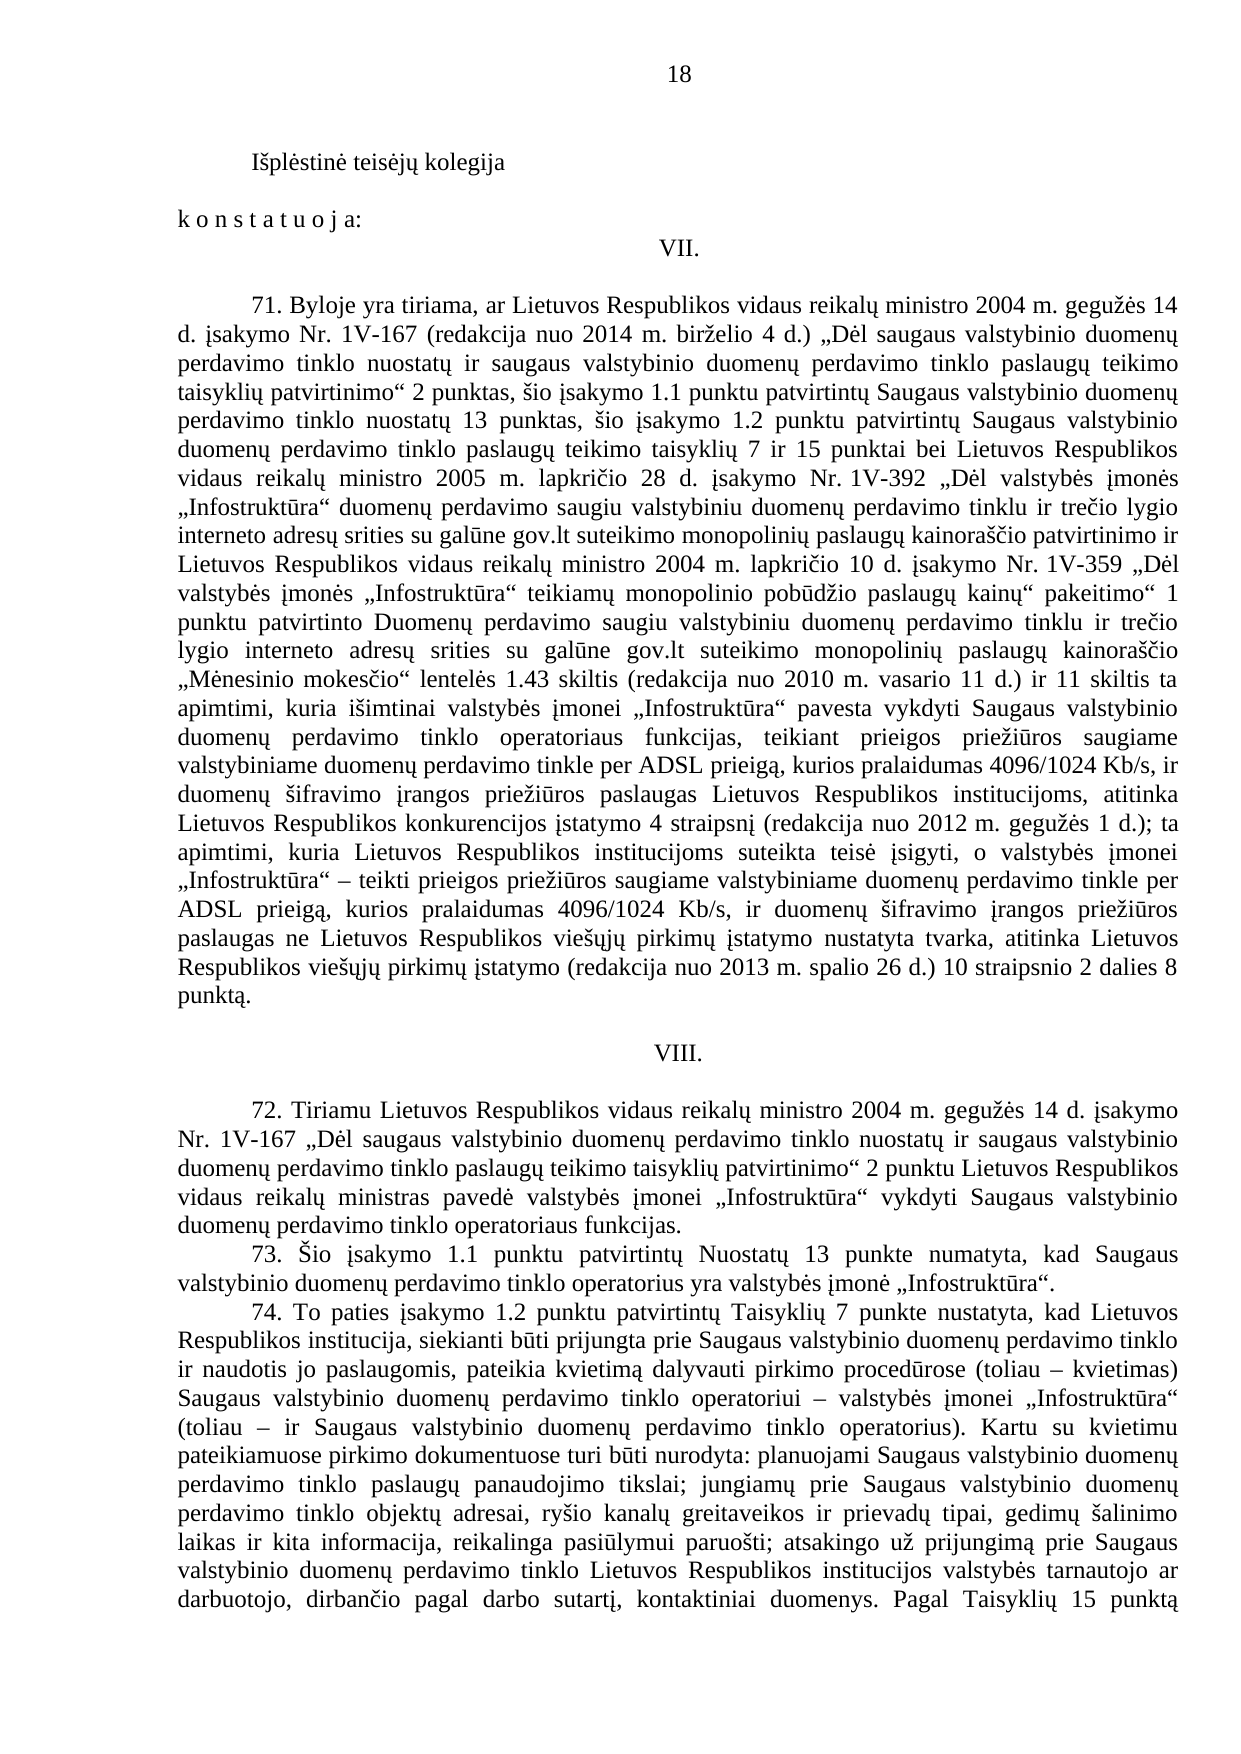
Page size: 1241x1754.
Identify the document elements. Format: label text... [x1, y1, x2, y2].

text 73. Šio įsakymo 1.1 punktu patvirtintų Nuostatų 13 punkte numatyta, kad Saugaus valstybinio duomenų perdavimo tinklo operatorius yra valstybės įmonė „Infostruktūra“. [177, 1239, 1179, 1297]
text 72. Tiriamu Lietuvos Respublikos vidaus reikalų ministro 2004 m. gegužės 14 d. įsakymo Nr. 1V-167 „Dėl saugaus valstybinio duomenų perdavimo tinklo nuostatų ir saugaus valstybinio duomenų perdavimo tinklo paslaugų teikimo taisyklių patvirtinimo“ 2 punktu Lietuvos Respublikos vidaus reikalų ministras pavedė valstybės įmonei „Infostruktūra“ vykdyti Saugaus valstybinio duomenų perdavimo tinklo operatoriaus funkcijas. [177, 1096, 1179, 1239]
text konstatuoja: [177, 204, 1181, 233]
text 71. Byloje yra tiriama, ar Lietuvos Respublikos vidaus reikalų ministro 2004 m. gegužės 14 d. įsakymo Nr. 1V-167 (redakcija nuo 2014 m. birželio 4 d.) „Dėl saugaus valstybinio duomenų perdavimo tinklo nuostatų ir saugaus valstybinio duomenų perdavimo tinklo paslaugų teikimo taisyklių patvirtinimo“ 2 punktas, šio įsakymo 1.1 punktu patvirtintų Saugaus valstybinio duomenų perdavimo tinklo nuostatų 13 punktas, šio įsakymo 1.2 punktu patvirtintų Saugaus valstybinio duomenų perdavimo tinklo paslaugų teikimo taisyklių 7 ir 15 punktai bei Lietuvos Respublikos vidaus reikalų ministro 2005 m. lapkričio 28 d. įsakymo Nr. 1V-392 „Dėl valstybės įmonės „Infostruktūra“ duomenų perdavimo saugiu valstybiniu duomenų perdavimo tinklu ir trečio lygio interneto adresų srities su galūne gov.lt suteikimo monopolinių paslaugų kainoraščio patvirtinimo ir Lietuvos Respublikos vidaus reikalų ministro 2004 m. lapkričio 10 d. įsakymo Nr. 1V-359 „Dėl valstybės įmonės „Infostruktūra“ teikiamų monopolinio pobūdžio paslaugų kainų“ pakeitimo“ 1 punktu patvirtinto Duomenų perdavimo saugiu valstybiniu duomenų perdavimo tinklu ir trečio lygio interneto adresų srities su galūne gov.lt suteikimo monopolinių paslaugų kainoraščio „Mėnesinio mokesčio“ lentelės 1.43 skiltis (redakcija nuo 2010 m. vasario 11 d.) ir 11 skiltis ta apimtimi, kuria išimtinai valstybės įmonei „Infostruktūra“ pavesta vykdyti Saugaus valstybinio duomenų perdavimo tinklo operatoriaus funkcijas, teikiant prieigos priežiūros saugiame valstybiniame duomenų perdavimo tinkle per ADSL prieigą, kurios pralaidumas 4096/1024 Kb/s, ir duomenų šifravimo įrangos priežiūros paslaugas Lietuvos Respublikos institucijoms, atitinka Lietuvos Respublikos konkurencijos įstatymo 4 straipsnį (redakcija nuo 2012 m. gegužės 1 d.); ta apimtimi, kuria Lietuvos Respublikos institucijoms suteikta teisė įsigyti, o valstybės įmonei „Infostruktūra“ – teikti prieigos priežiūros saugiame valstybiniame duomenų perdavimo tinkle per ADSL prieigą, kurios pralaidumas 4096/1024 Kb/s, ir duomenų šifravimo įrangos priežiūros paslaugas ne Lietuvos Respublikos viešųjų pirkimų įstatymo nustatyta tvarka, atitinka Lietuvos Respublikos viešųjų pirkimų įstatymo (redakcija nuo 2013 m. spalio 26 d.) 10 straipsnio 2 dalies 8 punktą. [177, 291, 1179, 1009]
text VII. [177, 233, 1181, 262]
text Išplėstinė teisėjų kolegija [177, 147, 1181, 176]
text 74. To paties įsakymo 1.2 punktu patvirtintų Taisyklių 7 punkte nustatyta, kad Lietuvos Respublikos institucija, siekianti būti prijungta prie Saugaus valstybinio duomenų perdavimo tinklo ir naudotis jo paslaugomis, pateikia kvietimą dalyvauti pirkimo procedūrose (toliau – kvietimas) Saugaus valstybinio duomenų perdavimo tinklo operatoriui – valstybės įmonei „Infostruktūra“ (toliau – ir Saugaus valstybinio duomenų perdavimo tinklo operatorius). Kartu su kvietimu pateikiamuose pirkimo dokumentuose turi būti nurodyta: planuojami Saugaus valstybinio duomenų perdavimo tinklo paslaugų panaudojimo tikslai; jungiamų prie Saugaus valstybinio duomenų perdavimo tinklo objektų adresai, ryšio kanalų greitaveikos ir prievadų tipai, gedimų šalinimo laikas ir kita informacija, reikalinga pasiūlymui paruošti; atsakingo už prijungimą prie Saugaus valstybinio duomenų perdavimo tinklo Lietuvos Respublikos institucijos valstybės tarnautojo ar darbuotojo, dirbančio pagal darbo sutartį, kontaktiniai duomenys. Pagal Taisyklių 15 punktą [177, 1297, 1179, 1613]
text VIII. [177, 1038, 1179, 1067]
